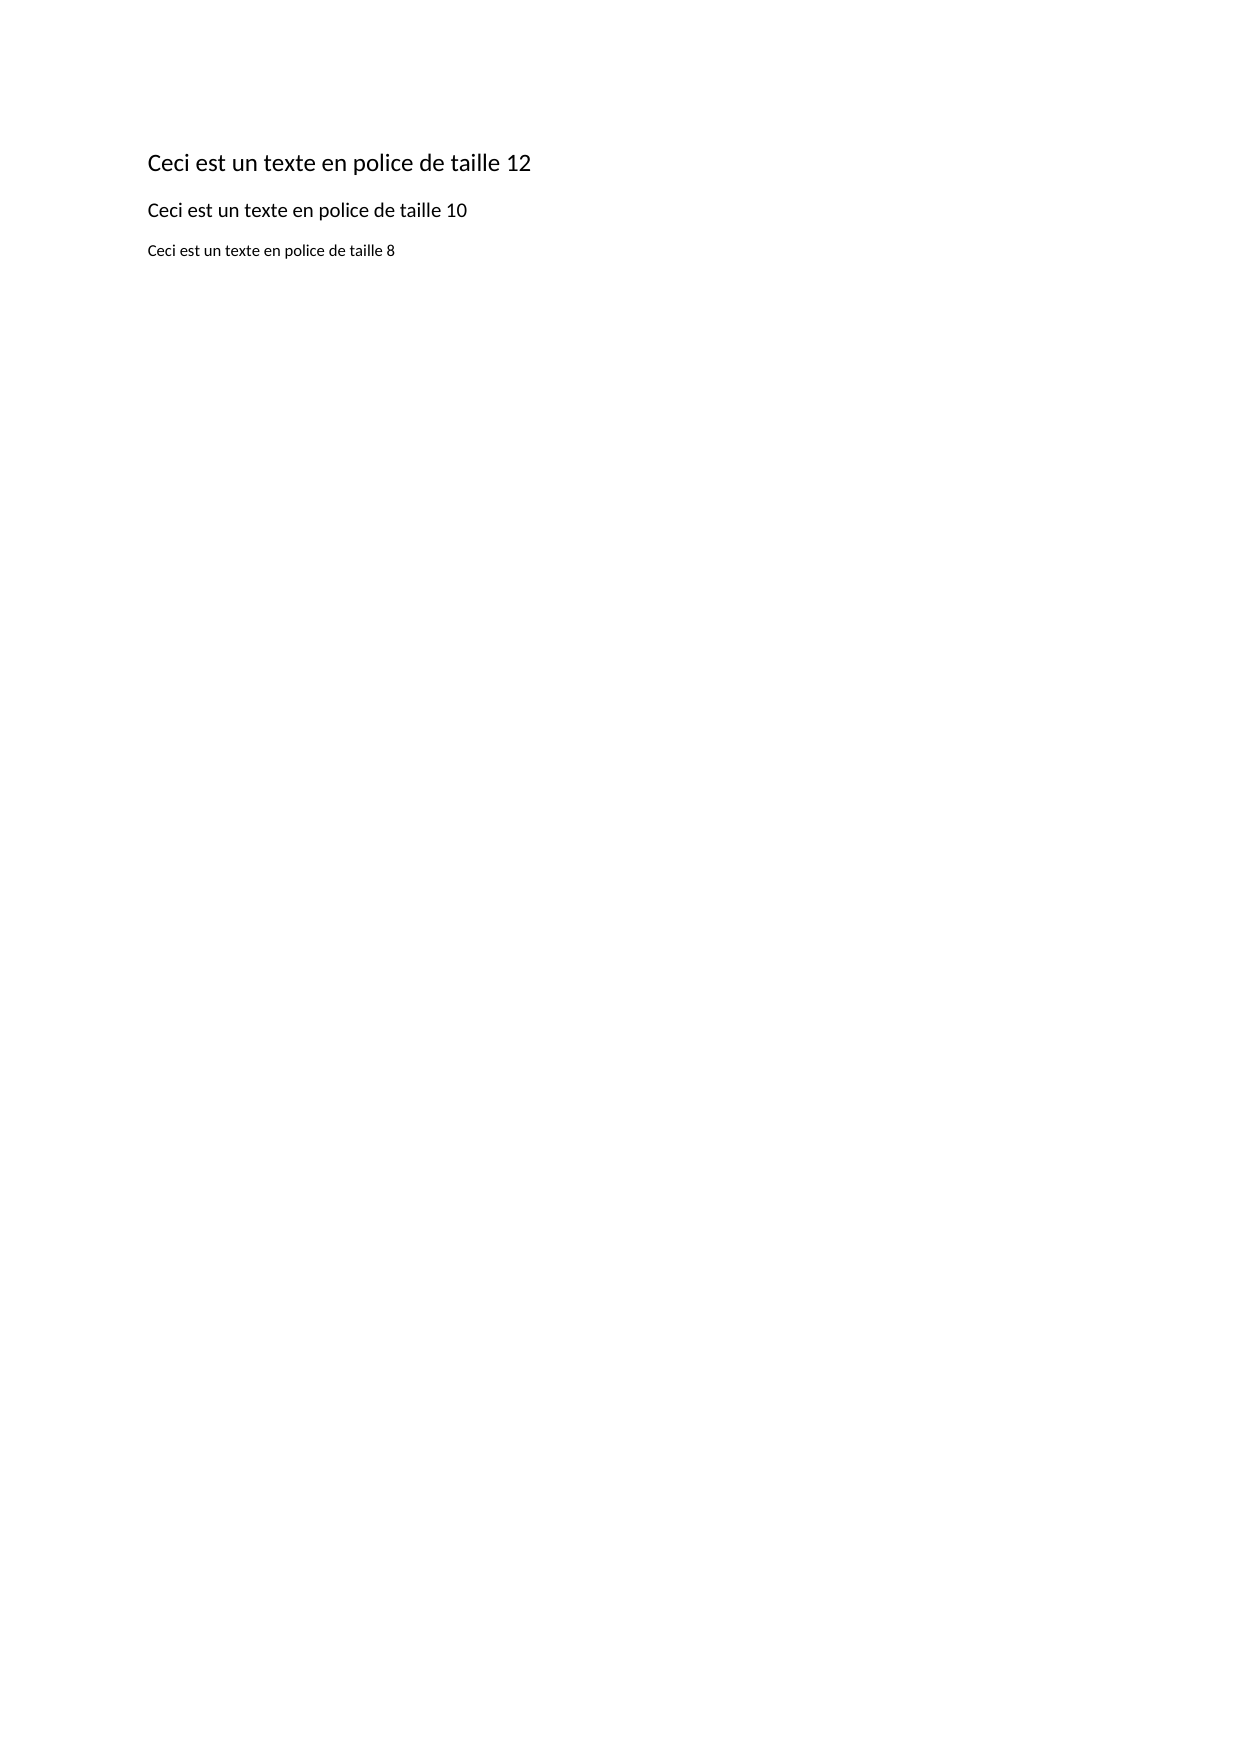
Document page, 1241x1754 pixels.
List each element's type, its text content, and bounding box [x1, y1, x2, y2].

text Ceci est un texte en police de taille 12 [148, 148, 1093, 178]
text Ceci est un texte en police de taille 10 [148, 197, 1093, 222]
text Ceci est un texte en police de taille 8 [148, 241, 1093, 261]
